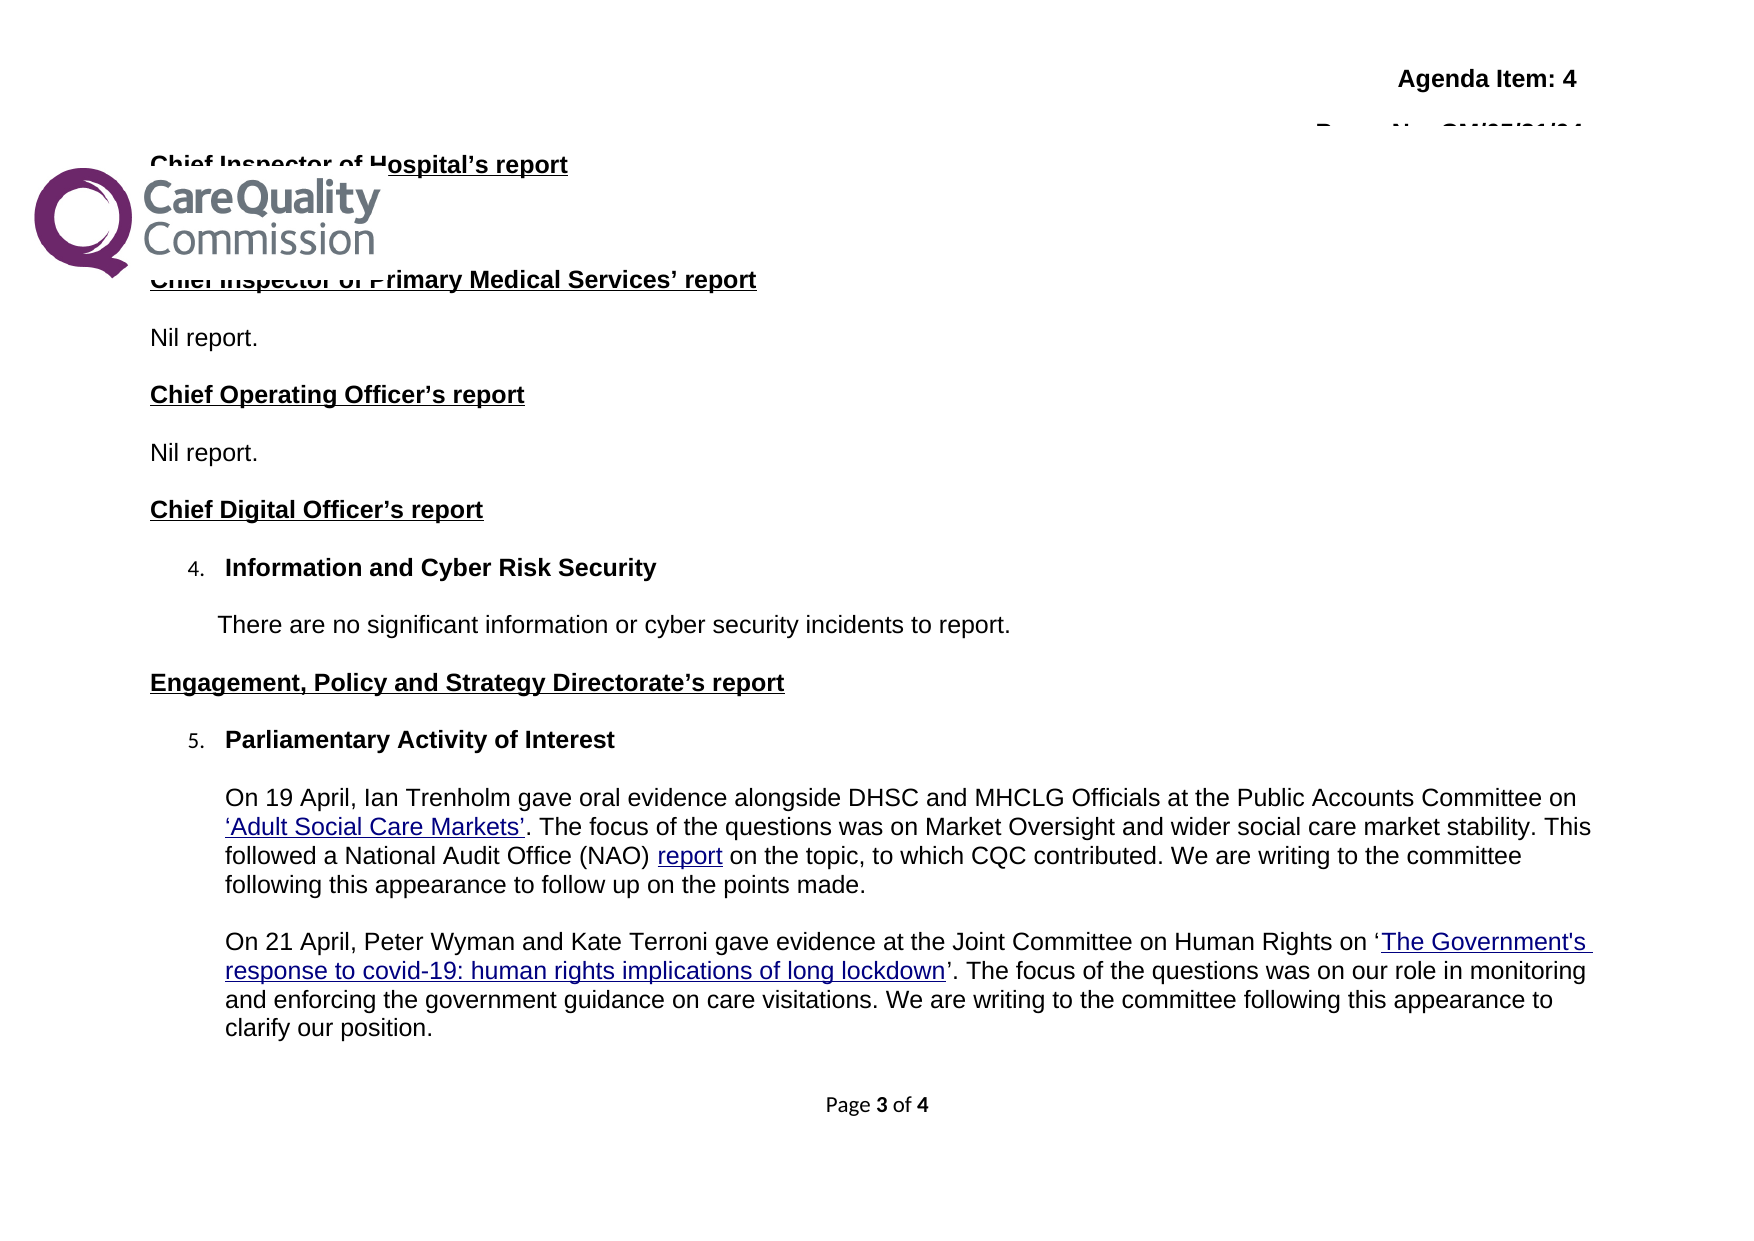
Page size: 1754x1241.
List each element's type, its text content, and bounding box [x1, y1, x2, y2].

text There are no significant information or cyber security incidents to report. [150, 610, 1604, 639]
list Information and Cyber Risk Security [187, 552, 1604, 582]
text Chief Inspector of Primary Medical Services’ report [150, 265, 1604, 294]
text Nil report. [150, 322, 1604, 351]
text On 21 April, Peter Wyman and Kate Terroni gave evidence at the Joint Committee on Human Rights on ‘The Government's response to covid-19: human rights implications of long lockdown’. The focus of the questions was on our role in monitoring and enforcing the government guidance on care visitations. We are writing to the committee following this appearance to clarify our position. [225, 927, 1604, 1042]
text Engagement, Policy and Strategy Directorate’s report [150, 668, 1604, 697]
text On 19 April, Ian Trenholm gave oral evidence alongside DHSC and MHCLG Officials at the Public Accounts Committee on ‘Adult Social Care Markets’. The focus of the questions was on Market Oversight and wider social care market stability. This followed a National Audit Office (NAO) report on the topic, to which CQC contributed. We are writing to the committee following this appearance to follow up on the points made. [225, 783, 1604, 898]
text Nil report. [389, 207, 1604, 236]
list Parliamentary Activity of Interest [187, 725, 1604, 754]
text Chief Operating Officer’s report [150, 380, 1604, 409]
text Chief Inspector of Hospital’s report [150, 150, 1604, 179]
text Chief Digital Officer’s report [150, 495, 1604, 524]
text Nil report. [150, 437, 1604, 466]
